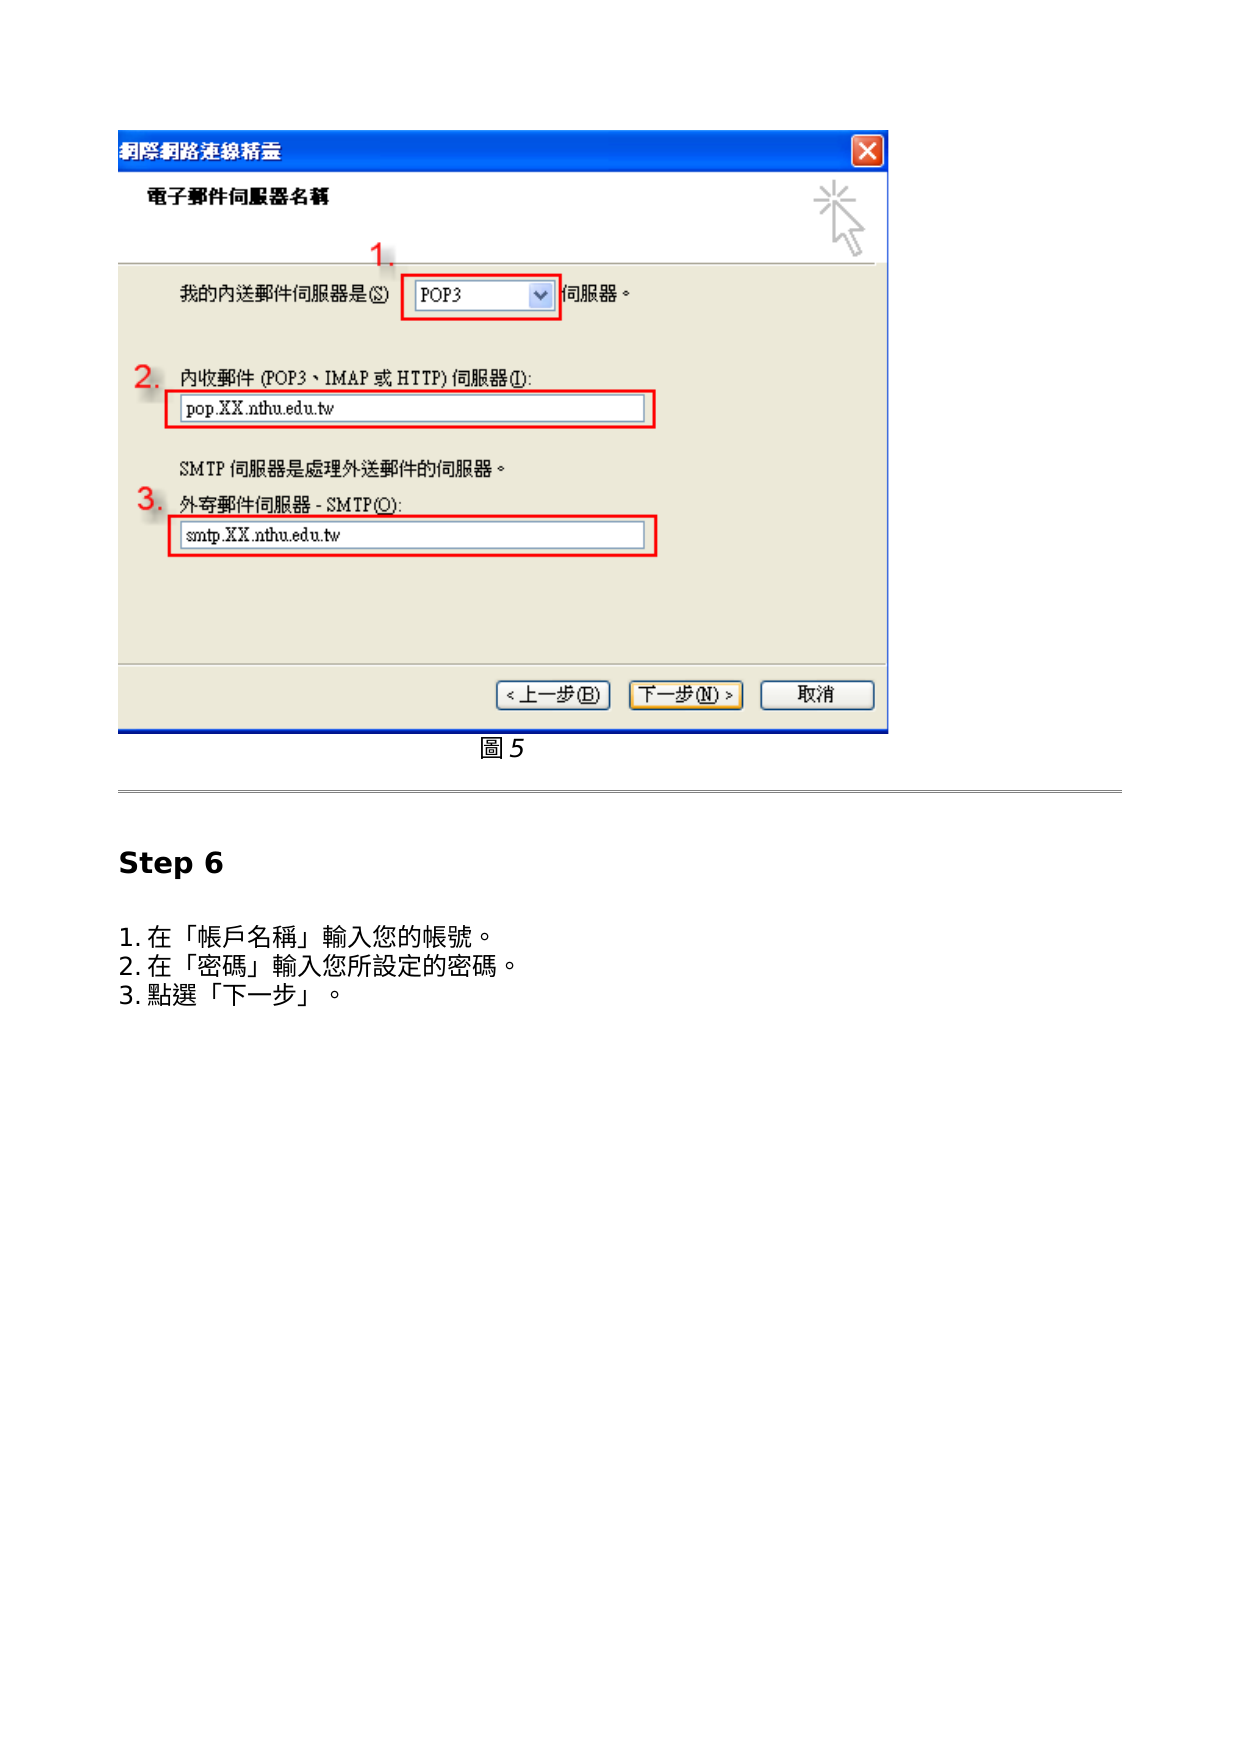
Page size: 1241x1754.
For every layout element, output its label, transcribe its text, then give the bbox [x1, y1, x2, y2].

list 點選「下一步」。 [118, 981, 1122, 1039]
list 在「帳戶名稱」輸入您的帳號。 [118, 923, 1122, 952]
list 在「密碼」輸入您所設定的密碼。 [118, 952, 1122, 981]
picture [118, 130, 889, 734]
text 圖5 [118, 734, 888, 763]
subtitle Step 6 [118, 847, 1122, 881]
